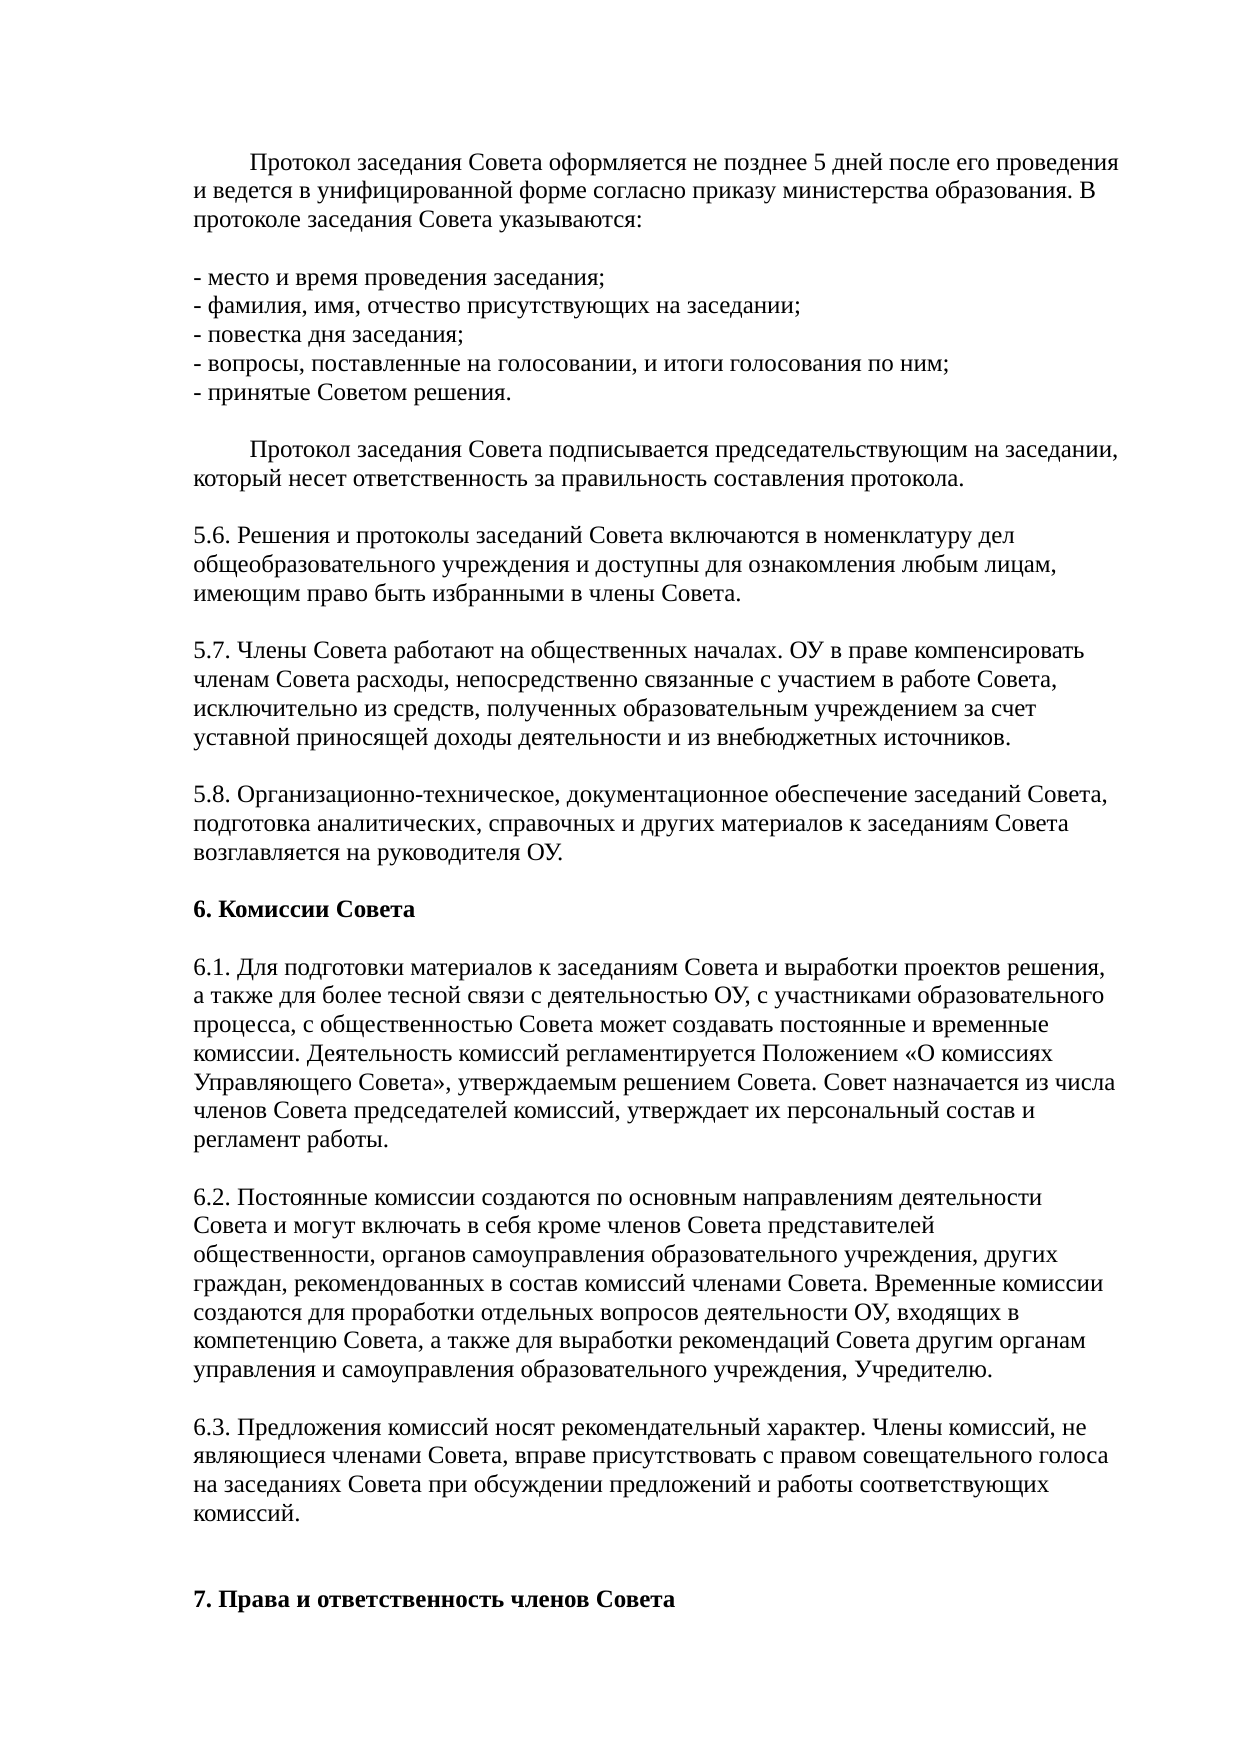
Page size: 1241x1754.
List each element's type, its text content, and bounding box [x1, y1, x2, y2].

list Протокол заседания Совета оформляется не позднее 5 дней после его проведения и ведется в унифицированной форме согласно приказу министерства образования. В протоколе заседания Совета указываются: - место и время проведения заседания; - фамилия, имя, отчество присутствующих на заседании; - повестка дня заседания; - вопросы, поставленные на голосовании, и итоги голосования по ним; - принятые Советом решения. Протокол заседания Совета подписывается председательствующим на заседании, который несет ответственность за правильность составления протокола. 5.6. Решения и протоколы заседаний Совета включаются в номенклатуру дел общеобразовательного учреждения и доступны для ознакомления любым лицам, имеющим право быть избранными в члены Совета. 5.7. Члены Совета работают на общественных началах. ОУ в праве компенсировать членам Совета расходы, непосредственно связанные с участием в работе Совета, исключительно из средств, полученных образовательным учреждением за счет уставной приносящей доходы деятельности и из внебюджетных источников. 5.8. Организационно-техническое, документационное обеспечение заседаний Совета, подготовка аналитических, справочных и других материалов к заседаниям Совета возглавляется на руководителя ОУ. 6. Комиссии Совета 6.1. Для подготовки материалов к заседаниям Совета и выработки проектов решения, а также для более тесной связи с деятельностью ОУ, с участниками образовательного процесса, с общественностью Совета может создавать постоянные и временные комиссии. Деятельность комиссий регламентируется Положением «О комиссиях Управляющего Совета», утверждаемым решением Совета. Совет назначается из числа членов Совета председателей комиссий, утверждает их персональный состав и регламент работы. 6.2. Постоянные комиссии создаются по основным направлениям деятельности Совета и могут включать в себя кроме членов Совета представителей общественности, органов самоуправления образовательного учреждения, других граждан, рекомендованных в состав комиссий членами Совета. Временные комиссии создаются для проработки отдельных вопросов деятельности ОУ, входящих в компетенцию Совета, а также для выработки рекомендаций Совета другим органам управления и самоуправления образовательного учреждения, Учредителю. 6.3. Предложения комиссий носят рекомендательный характер. Члены комиссий, не являющиеся членами Совета, вправе присутствовать с правом совещательного голоса на заседаниях Совета при обсуждении предложений и работы соответствующих комиссий. 7. Права и ответственность членов Совета [156, 118, 1122, 1613]
